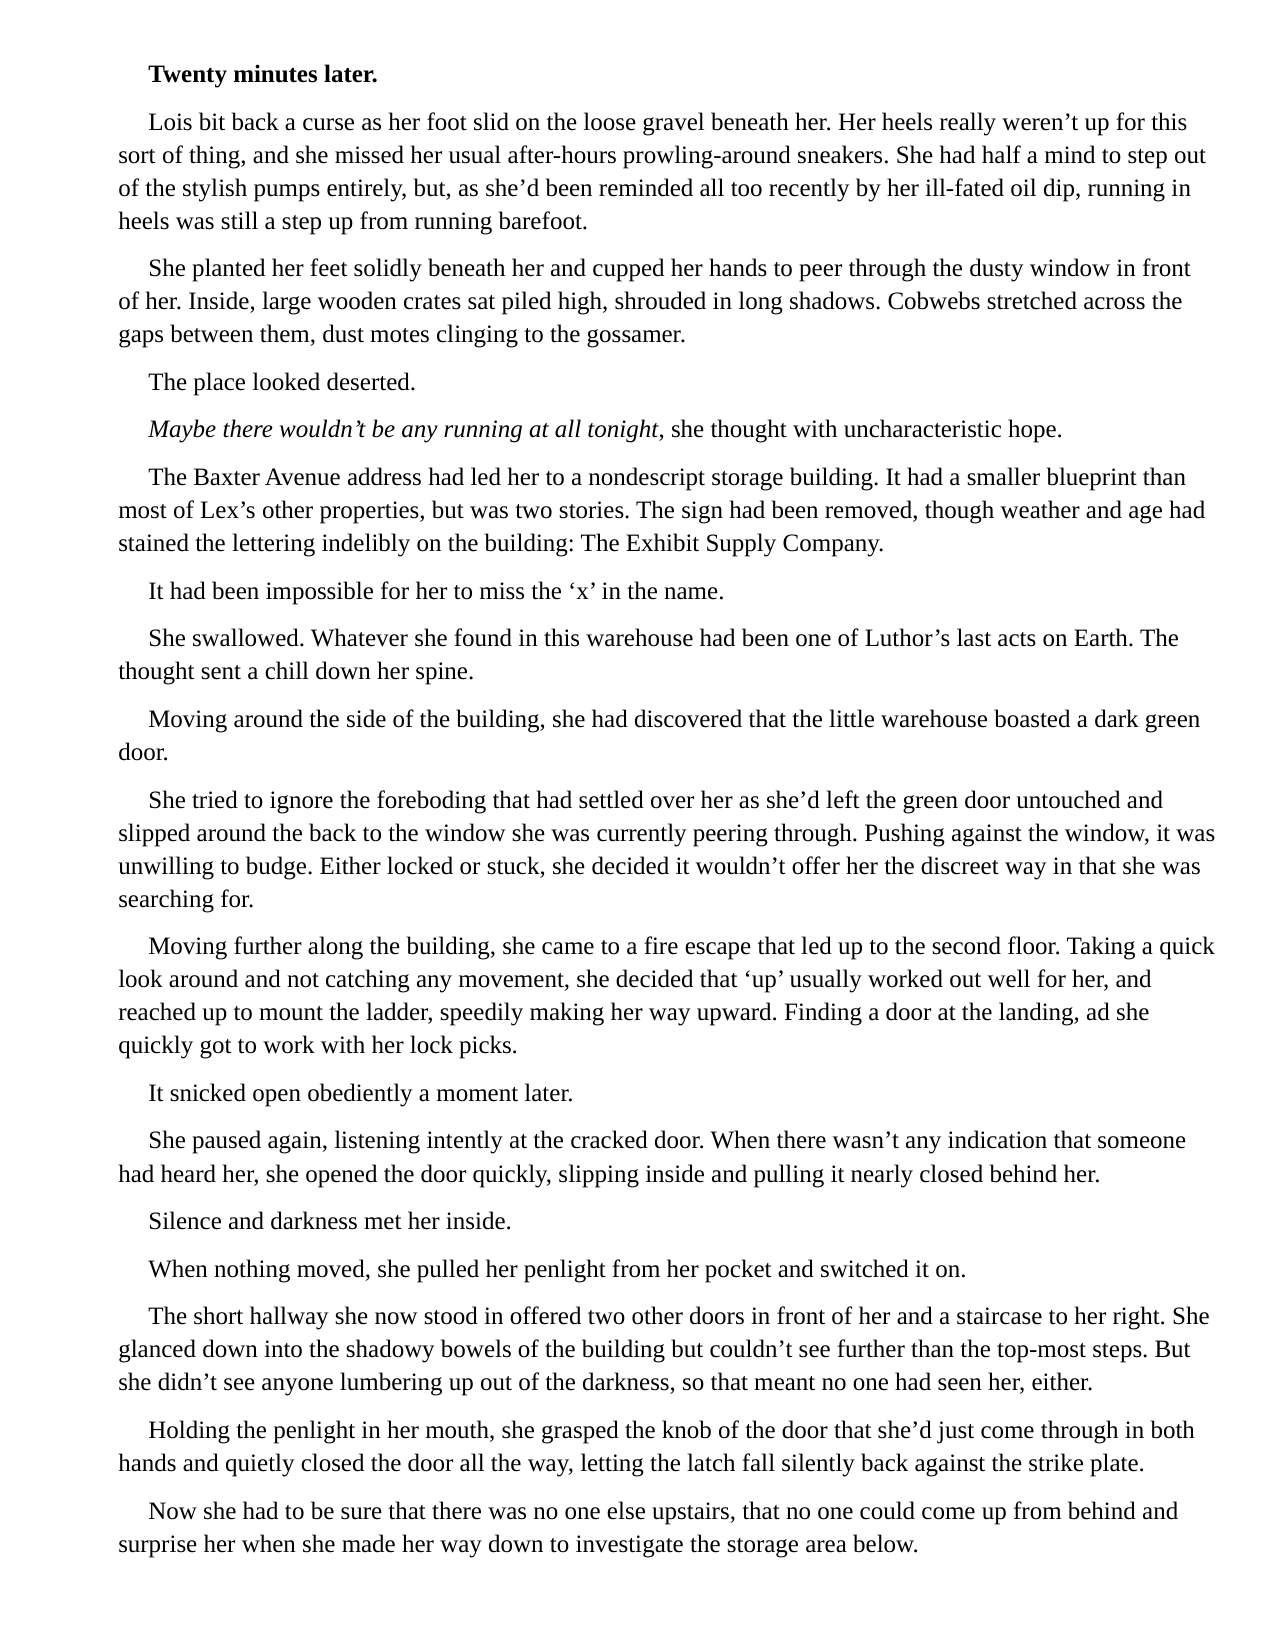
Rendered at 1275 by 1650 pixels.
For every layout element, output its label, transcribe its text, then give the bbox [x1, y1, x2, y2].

text Moving around the side of the building, she had discovered that the little warehouse boasted a dark green door. [118, 704, 1216, 766]
text Twenty minutes later. [118, 59, 1216, 88]
text Holding the penlight in her mouth, she grasped the knob of the door that she’d just come through in both hands and quietly closed the door all the way, letting the latch fall silently back against the strike plate. [118, 1415, 1216, 1477]
text The Baxter Avenue address had led her to a nondescript storage building. It had a smaller blueprint than most of Lex’s other properties, but was two stories. The sign had been removed, though weather and age had stained the lettering indelibly on the building: The Exhibit Supply Company. [118, 462, 1216, 557]
text Now she had to be sure that there was no one else upstairs, that no one could come up from behind and surprise her when she made her way down to investigate the storage area below. [118, 1496, 1216, 1557]
text She swallowed. Whatever she found in this warehouse had been one of Luthor’s last acts on Earth. The thought sent a chill down her spine. [118, 623, 1216, 685]
text She tried to ignore the foreboding that had settled over her as she’d left the green door untouched and slipped around the back to the window she was currently peering through. Pushing against the window, it was unwilling to budge. Either locked or stuck, she decided it wouldn’t offer her the discreet way in that she was searching for. [118, 785, 1216, 912]
text It snicked open obediently a moment later. [118, 1078, 1216, 1107]
text When nothing moved, she pulled her penlight from her pocket and switched it on. [118, 1254, 1216, 1283]
text The short hallway she now stood in offered two other doors in front of her and a staircase to her right. She glanced down into the shadowy bowels of the building but couldn’t see further than the top-most steps. But she didn’t see anyone lumbering up out of the darkness, so that meant no one had seen her, either. [118, 1301, 1216, 1396]
text Lois bit back a curse as her foot slid on the loose gravel beneath her. Her heels really weren’t up for this sort of thing, and she missed her usual after-hours prowling-around sneakers. She had half a mind to step out of the stylish pumps entirely, but, as she’d been reminded all too recently by her ill-fated oil dip, running in heels was still a step up from running barefoot. [118, 107, 1216, 234]
text She planted her feet solidly beneath her and cupped her hands to peer through the dusty window in front of her. Inside, large wooden crates sat piled high, shrouded in long shadows. Cobwebs stretched across the gaps between them, dust motes clinging to the gossamer. [118, 253, 1216, 348]
text It had been impossible for her to miss the ‘x’ in the name. [118, 576, 1216, 604]
text The place looked deserted. [118, 367, 1216, 396]
text Maybe there wouldn’t be any running at all tonight, she thought with uncharacteristic hope. [118, 414, 1216, 443]
text She paused again, listening intently at the cracked door. When there wasn’t any indication that someone had heard her, she opened the door quickly, slipping inside and pulling it nearly closed behind her. [118, 1126, 1216, 1187]
text Moving further along the building, she came to a fire escape that led up to the second floor. Taking a quick look around and not catching any movement, she decided that ‘up’ usually worked out well for her, and reached up to mount the ladder, speedily making her way upward. Finding a door at the landing, ad she quickly got to work with her lock picks. [118, 931, 1216, 1059]
text Silence and darkness met her inside. [118, 1206, 1216, 1235]
